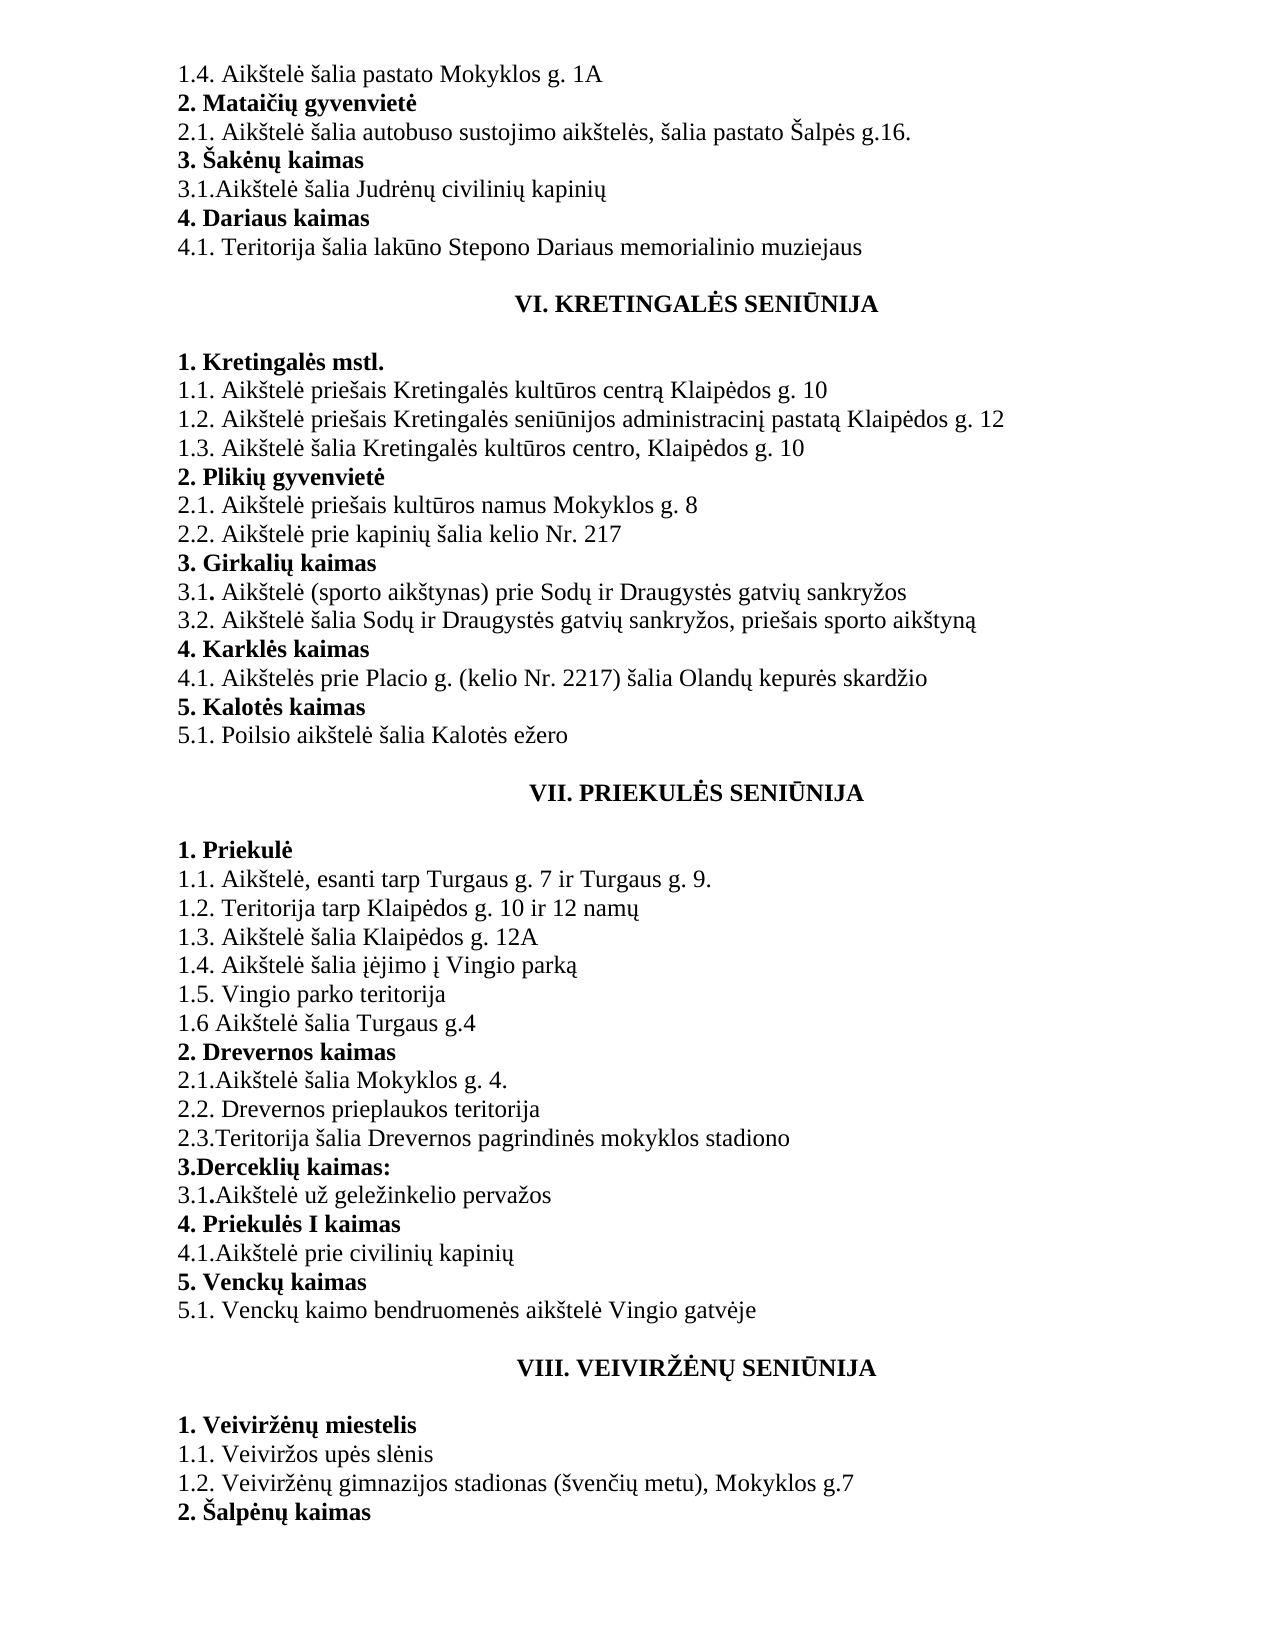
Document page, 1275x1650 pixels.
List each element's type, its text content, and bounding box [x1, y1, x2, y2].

text 4. Priekulės I kaimas [177, 1209, 1216, 1238]
text 1.3. Aikštelė šalia Klaipėdos g. 12A [177, 922, 1216, 950]
text 3.1.Aikštelė už geležinkelio pervažos [177, 1180, 1216, 1209]
text 3.2. Aikštelė šalia Sodų ir Draugystės gatvių sankryžos, priešais sporto aikštyną [177, 605, 1216, 634]
text 5. Kalotės kaimas [177, 692, 1216, 720]
text 5. Venckų kaimas [177, 1267, 1216, 1295]
text 3. Girkalių kaimas [177, 548, 1216, 577]
text 1.4. Aikštelė šalia įėjimo į Vingio parką [177, 950, 1216, 979]
text 1.2. Aikštelė priešais Kretingalės seniūnijos administracinį pastatą Klaipėdos g. 12 [177, 404, 1216, 433]
text 5.1. Venckų kaimo bendruomenės aikštelė Vingio gatvėje [177, 1295, 1216, 1324]
text 1.1. Veiviržos upės slėnis [177, 1439, 1216, 1468]
text 1.1. Aikštelė priešais Kretingalės kultūros centrą Klaipėdos g. 10 [177, 375, 1216, 404]
text 1.6 Aikštelė šalia Turgaus g.4 [177, 1008, 1216, 1037]
text 1. Veiviržėnų miestelis [177, 1410, 1216, 1439]
text 1.3. Aikštelė šalia Kretingalės kultūros centro, Klaipėdos g. 10 [177, 433, 1216, 462]
text 4.1.Aikštelė prie civilinių kapinių [177, 1238, 1216, 1267]
text 2.2. Aikštelė prie kapinių šalia kelio Nr. 217 [177, 519, 1216, 548]
text VIII. VEIVIRŽĖNŲ SENIŪNIJA [177, 1353, 1216, 1382]
text 3.1. Aikštelė (sporto aikštynas) prie Sodų ir Draugystės gatvių sankryžos [177, 577, 1216, 605]
text 2.1. Aikštelė priešais kultūros namus Mokyklos g. 8 [177, 490, 1216, 519]
text 2. Mataičių gyvenvietė [177, 88, 1216, 117]
text 1. Priekulė [177, 835, 1216, 864]
text 2. Drevernos kaimas [177, 1037, 1216, 1065]
text 3.Derceklių kaimas: [177, 1152, 1216, 1180]
text VI. KRETINGALĖS SENIŪNIJA [177, 289, 1216, 318]
text 1.1. Aikštelė, esanti tarp Turgaus g. 7 ir Turgaus g. 9. [177, 864, 1216, 893]
text 3. Šakėnų kaimas [177, 145, 1216, 174]
text 4.1. Teritorija šalia lakūno Stepono Dariaus memorialinio muziejaus [177, 232, 1216, 260]
text 4.1. Aikštelės prie Placio g. (kelio Nr. 2217) šalia Olandų kepurės skardžio [177, 663, 1216, 692]
text 4. Karklės kaimas [177, 634, 1216, 663]
text 2.3.Teritorija šalia Drevernos pagrindinės mokyklos stadiono [177, 1123, 1216, 1152]
text 2.1. Aikštelė šalia autobuso sustojimo aikštelės, šalia pastato Šalpės g.16. [177, 117, 1216, 145]
text 1.2. Veiviržėnų gimnazijos stadionas (švenčių metu), Mokyklos g.7 [177, 1468, 1216, 1497]
text 4. Dariaus kaimas [177, 203, 1216, 232]
text 1.4. Aikštelė šalia pastato Mokyklos g. 1A [177, 59, 1216, 88]
text 2. Plikių gyvenvietė [177, 462, 1216, 490]
text 2.1.Aikštelė šalia Mokyklos g. 4. [177, 1065, 1216, 1094]
text 1.5. Vingio parko teritorija [177, 979, 1216, 1008]
text 2.2. Drevernos prieplaukos teritorija [177, 1094, 1216, 1123]
text 1. Kretingalės mstl. [177, 347, 1216, 375]
text 3.1.Aikštelė šalia Judrėnų civilinių kapinių [177, 174, 1216, 203]
text 2. Šalpėnų kaimas [177, 1497, 1216, 1525]
text VII. PRIEKULĖS SENIŪNIJA [177, 778, 1216, 807]
text 5.1. Poilsio aikštelė šalia Kalotės ežero [177, 720, 1216, 749]
text 1.2. Teritorija tarp Klaipėdos g. 10 ir 12 namų [177, 893, 1216, 922]
